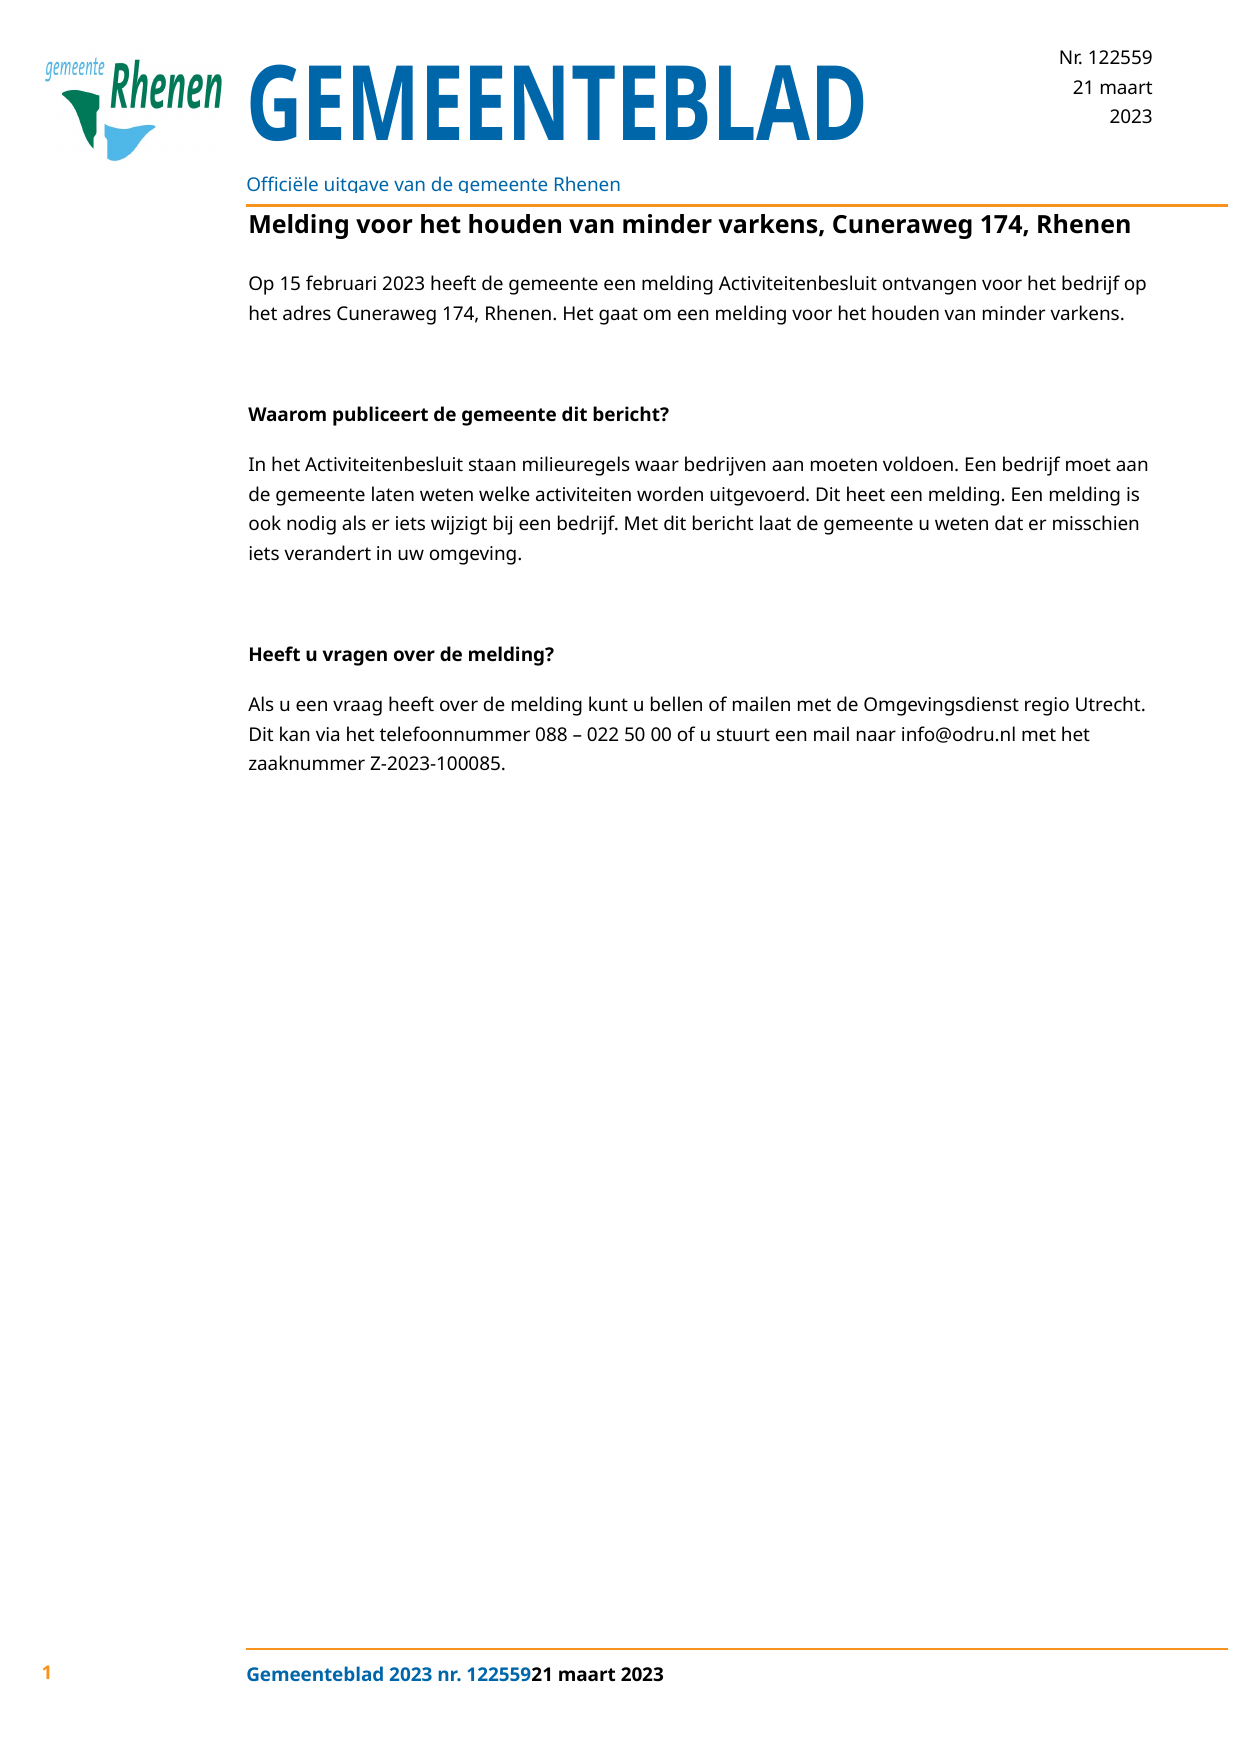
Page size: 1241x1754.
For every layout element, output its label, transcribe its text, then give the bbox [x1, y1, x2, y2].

text Heeft u vragen over de melding? [248, 641, 1152, 666]
text In het Activiteitenbesluit staan milieuregels waar bedrijven aan moeten voldoen. Een bedrijf moet aan de gemeente laten weten welke activiteiten worden uitgevoerd. Dit heet een melding. Een melding is ook nodig als er iets wijzigt bij een bedrijf. Met dit bericht laat de gemeente u weten dat er misschien iets verandert in uw omgeving. [248, 451, 1152, 566]
picture [41, 47, 231, 172]
text Waarom publiceert de gemeente dit bericht? [248, 401, 1152, 426]
text Als u een vraag heeft over de melding kunt u bellen of mailen met de Omgevingsdienst regio Utrecht. Dit kan via het telefoonnummer 088 – 022 50 00 of u stuurt een mail naar info@odru.nl met het zaaknummer Z-2023-100085. [248, 691, 1152, 776]
text Melding voor het houden van minder varkens, Cuneraweg 174, Rhenen [248, 207, 1152, 241]
text Op 15 februari 2023 heeft de gemeente een melding Activiteitenbesluit ontvangen voor het bedrijf op het adres Cuneraweg 174, Rhenen. Het gaat om een melding voor het houden van minder varkens. [248, 270, 1152, 326]
